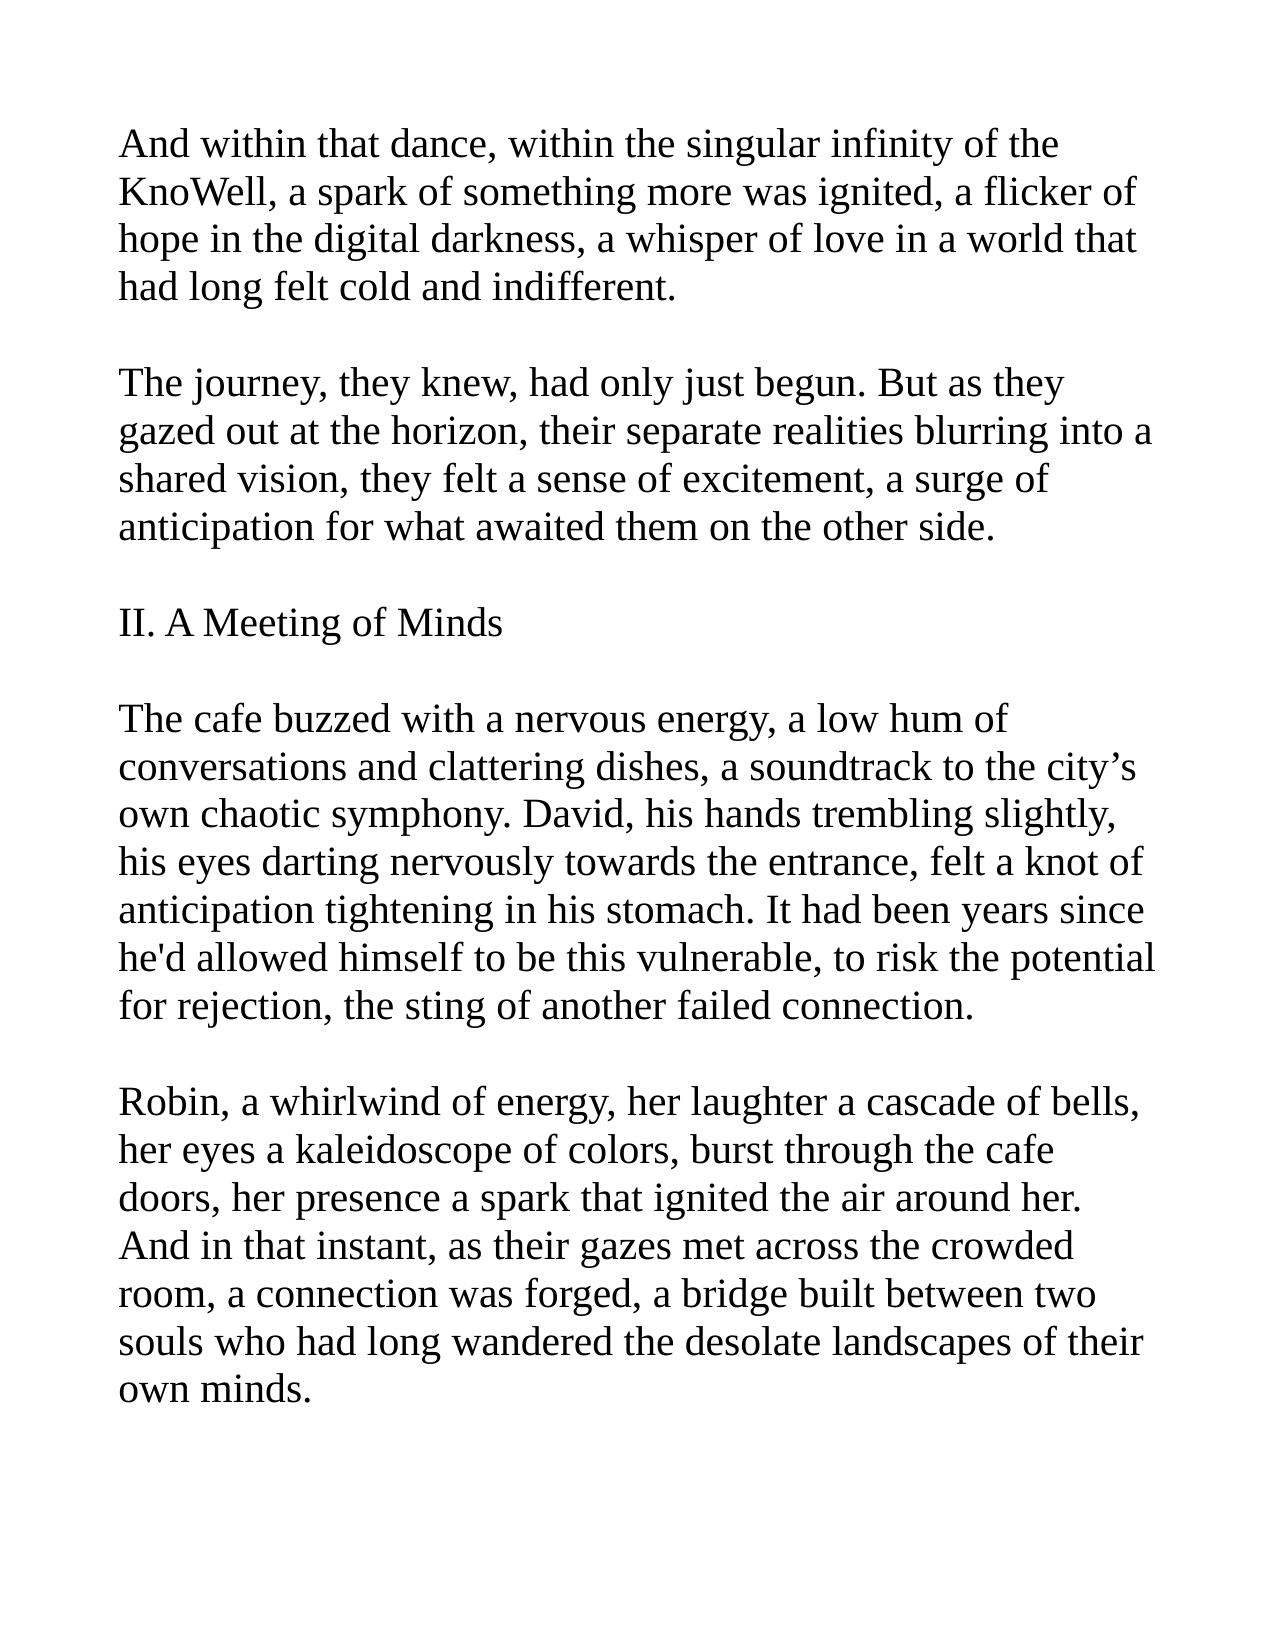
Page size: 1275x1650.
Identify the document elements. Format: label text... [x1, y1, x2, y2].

text The cafe buzzed with a nervous energy, a low hum of conversations and clattering dishes, a soundtrack to the city’s own chaotic symphony. David, his hands trembling slightly, his eyes darting nervously towards the entrance, felt a knot of anticipation tightening in his stomach. It had been years since he'd allowed himself to be this vulnerable, to risk the potential for rejection, the sting of another failed connection. [118, 693, 1157, 1028]
text II. A Meeting of Minds [118, 597, 1157, 645]
text The journey, they knew, had only just begun. But as they gazed out at the horizon, their separate realities blurring into a shared vision, they felt a sense of excitement, a surge of anticipation for what awaited them on the other side. [118, 358, 1157, 549]
text Robin, a whirlwind of energy, her laughter a cascade of bells, her eyes a kaleidoscope of colors, burst through the cafe doors, her presence a spark that ignited the air around her. And in that instant, as their gazes met across the crowded room, a connection was forged, a bridge built between two souls who had long wandered the desolate landscapes of their own minds. [118, 1076, 1157, 1412]
text And within that dance, within the singular infinity of the KnoWell, a spark of something more was ignited, a flicker of hope in the digital darkness, a whisper of love in a world that had long felt cold and indifferent. [118, 118, 1157, 310]
